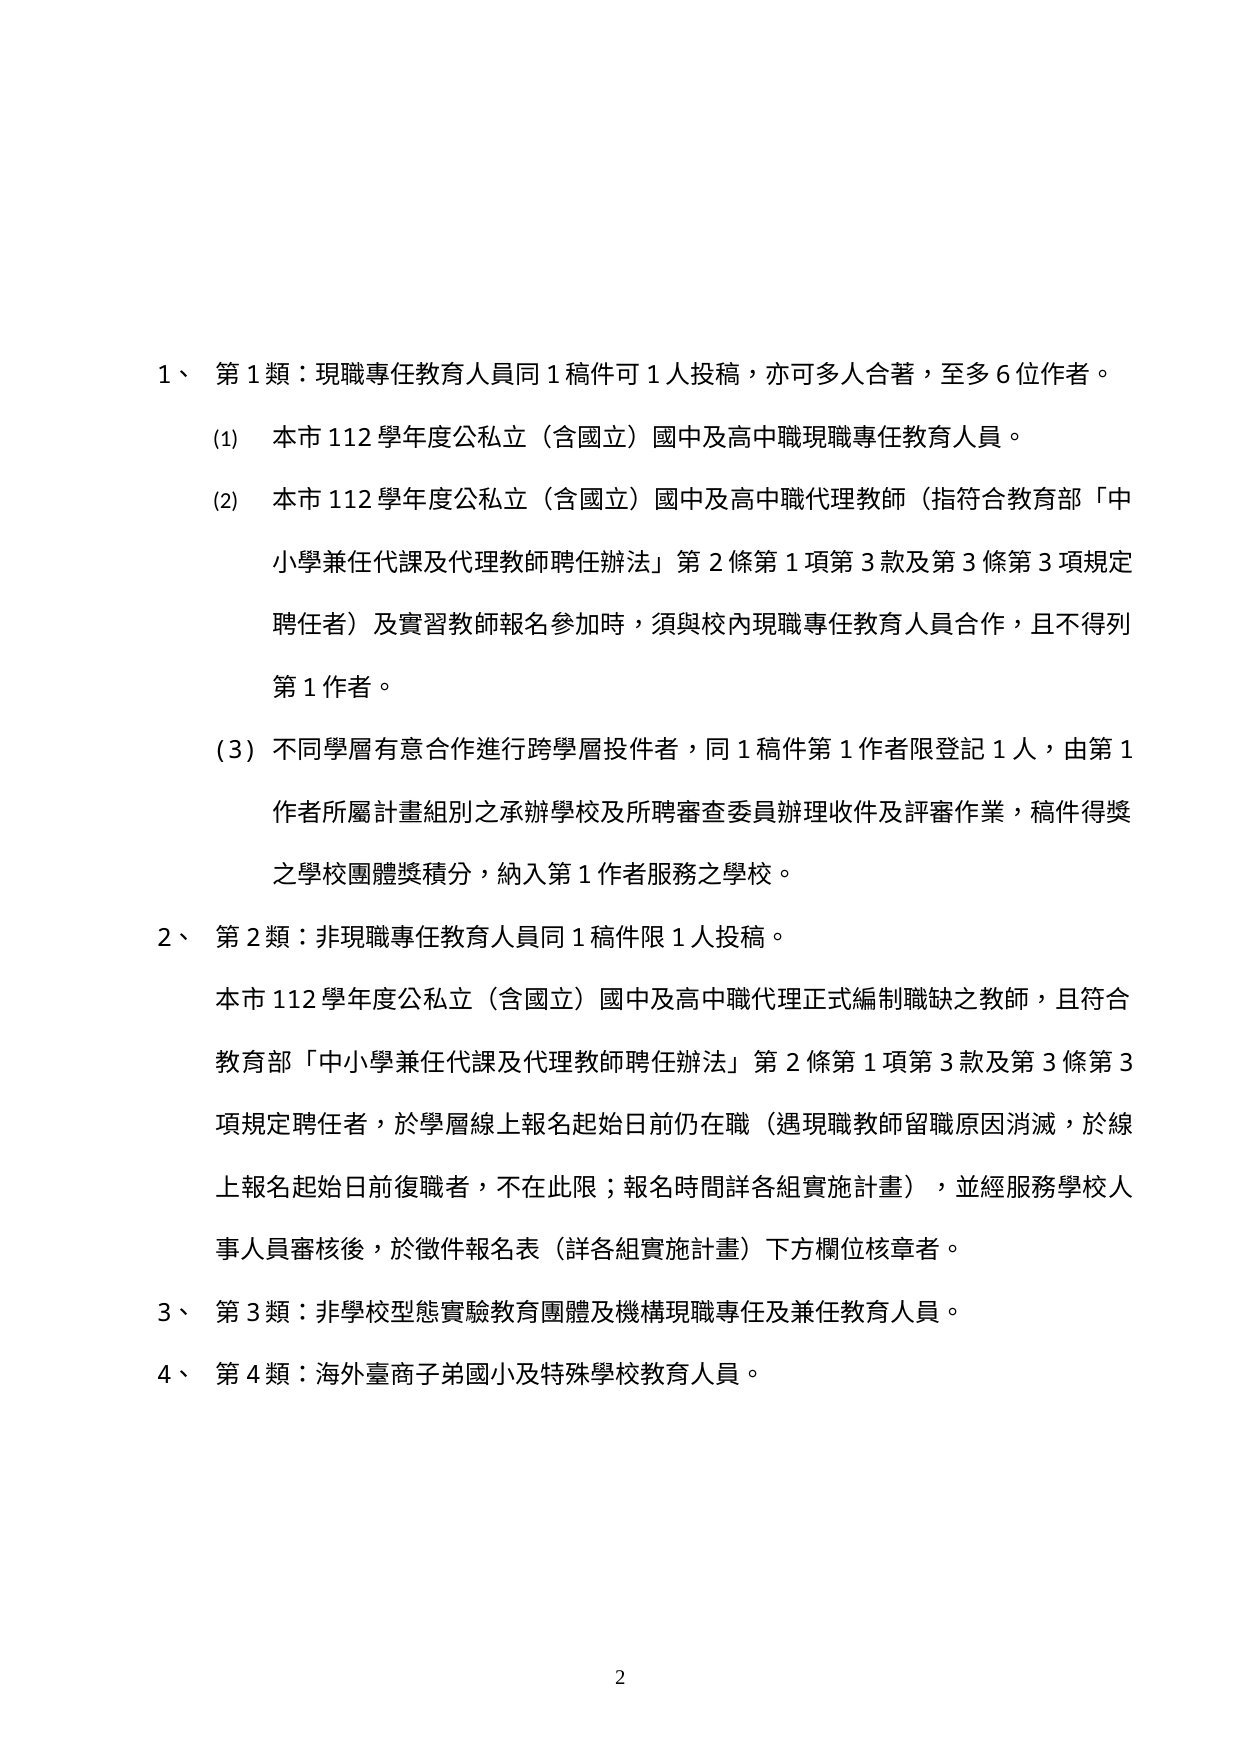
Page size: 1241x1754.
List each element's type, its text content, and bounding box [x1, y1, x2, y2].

list 第1類：現職專任教育人員同1稿件可1人投稿，亦可多人合著，至多6位作者。 [157, 331, 1134, 393]
list 第4類：海外臺商子弟國小及特殊學校教育人員。 [157, 1331, 1134, 1393]
list 第3類：非學校型態實驗教育團體及機構現職專任及兼任教育人員。 [157, 1268, 1134, 1331]
text 本市112學年度公私立（含國立）國中及高中職代理正式編制職缺之教師，且符合教育部「中小學兼任代課及代理教師聘任辦法」第2條第1項第3款及第3條第3項規定聘任者，於學層線上報名起始日前仍在職（遇現職教師留職原因消滅，於線上報名起始日前復職者，不在此限；報名時間詳各組實施計畫），並經服務學校人事人員審核後，於徵件報名表（詳各組實施計畫）下方欄位核章者。 [216, 956, 1134, 1268]
list 本市112學年度公私立（含國立）國中及高中職現職專任教育人員。 [213, 393, 1134, 456]
list 不同學層有意合作進行跨學層投件者，同1稿件第1作者限登記1人，由第1作者所屬計畫組別之承辦學校及所聘審查委員辦理收件及評審作業，稿件得獎之學校團體獎積分，納入第1作者服務之學校。 [213, 706, 1134, 893]
list 第2類：非現職專任教育人員同1稿件限1人投稿。 [157, 893, 1134, 956]
list 本市112學年度公私立（含國立）國中及高中職代理教師（指符合教育部「中小學兼任代課及代理教師聘任辦法」第2條第1項第3款及第3條第3項規定聘任者）及實習教師報名參加時，須與校內現職專任教育人員合作，且不得列第1作者。 [213, 456, 1134, 706]
